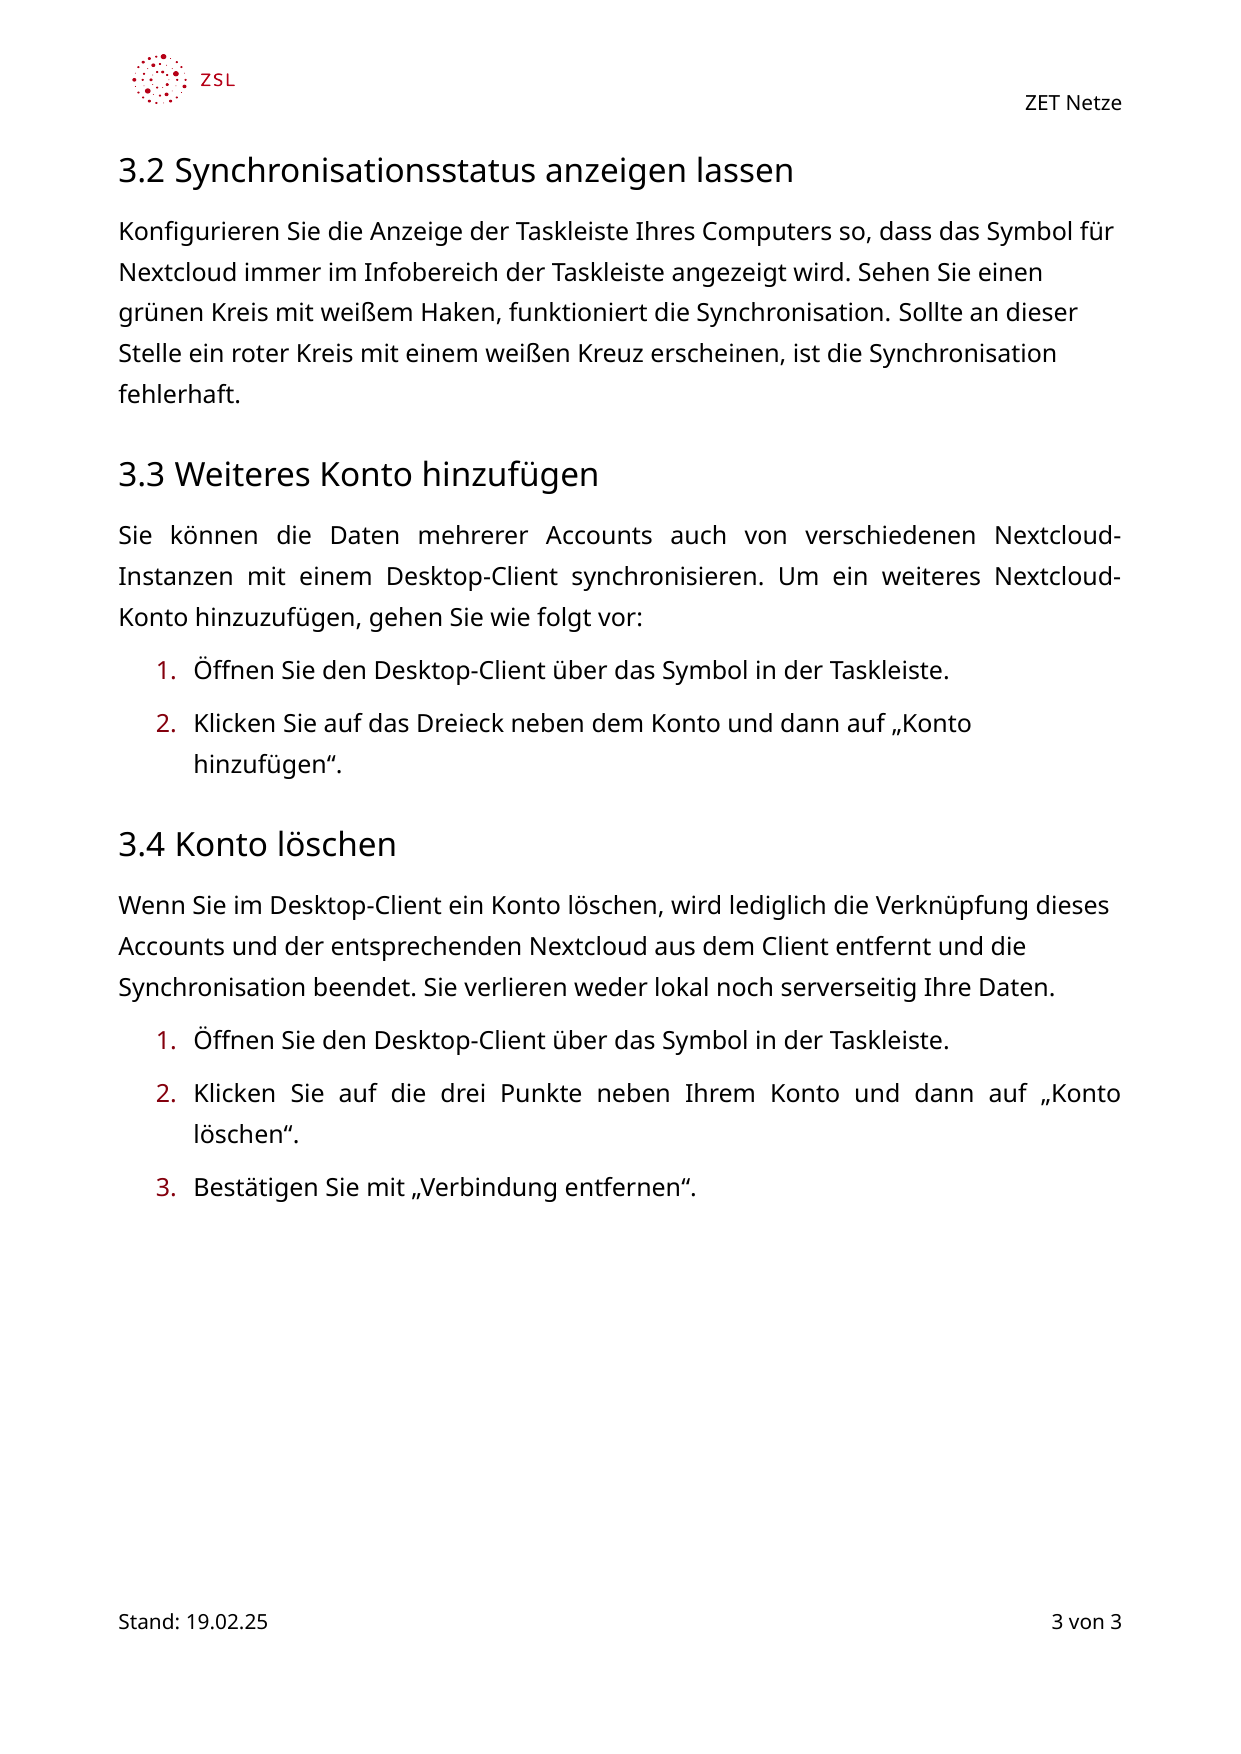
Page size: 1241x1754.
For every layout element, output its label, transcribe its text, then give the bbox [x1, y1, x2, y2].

list Klicken Sie auf die drei Punkte neben Ihrem Konto und dann auf „Konto löschen“. [156, 1076, 1122, 1151]
picture [118, 42, 248, 117]
subtitle Weiteres Konto hinzufügen [118, 451, 1122, 496]
text Sie können die Daten mehrerer Accounts auch von verschiedenen Nextcloud-Instanzen mit einem Desktop-Client synchronisieren. Um ein weiteres Nextcloud-Konto hinzuzufügen, gehen Sie wie folgt vor: [118, 518, 1122, 633]
list Öffnen Sie den Desktop-Client über das Symbol in der Taskleiste. [156, 1023, 1122, 1057]
list Klicken Sie auf das Dreieck neben dem Konto und dann auf „Konto hinzufügen“. [156, 706, 1122, 781]
text Wenn Sie im Desktop-Client ein Konto löschen, wird lediglich die Verknüpfung dieses Accounts und der entsprechenden Nextcloud aus dem Client entfernt und die Synchronisation beendet. Sie verlieren weder lokal noch serverseitig Ihre Daten. [118, 888, 1122, 1003]
text Konfigurieren Sie die Anzeige der Taskleiste Ihres Computers so, dass das Symbol für Nextcloud immer im Infobereich der Taskleiste angezeigt wird. Sehen Sie einen grünen Kreis mit weißem Haken, funktioniert die Synchronisation. Sollte an dieser Stelle ein roter Kreis mit einem weißen Kreuz erscheinen, ist die Synchronisation fehlerhaft. [118, 213, 1122, 411]
subtitle Konto löschen [118, 821, 1122, 866]
list Bestätigen Sie mit „Verbindung entfernen“. [156, 1170, 1122, 1204]
subtitle Synchronisationsstatus anzeigen lassen [118, 146, 1122, 192]
list Öffnen Sie den Desktop-Client über das Symbol in der Taskleiste. [156, 653, 1122, 687]
